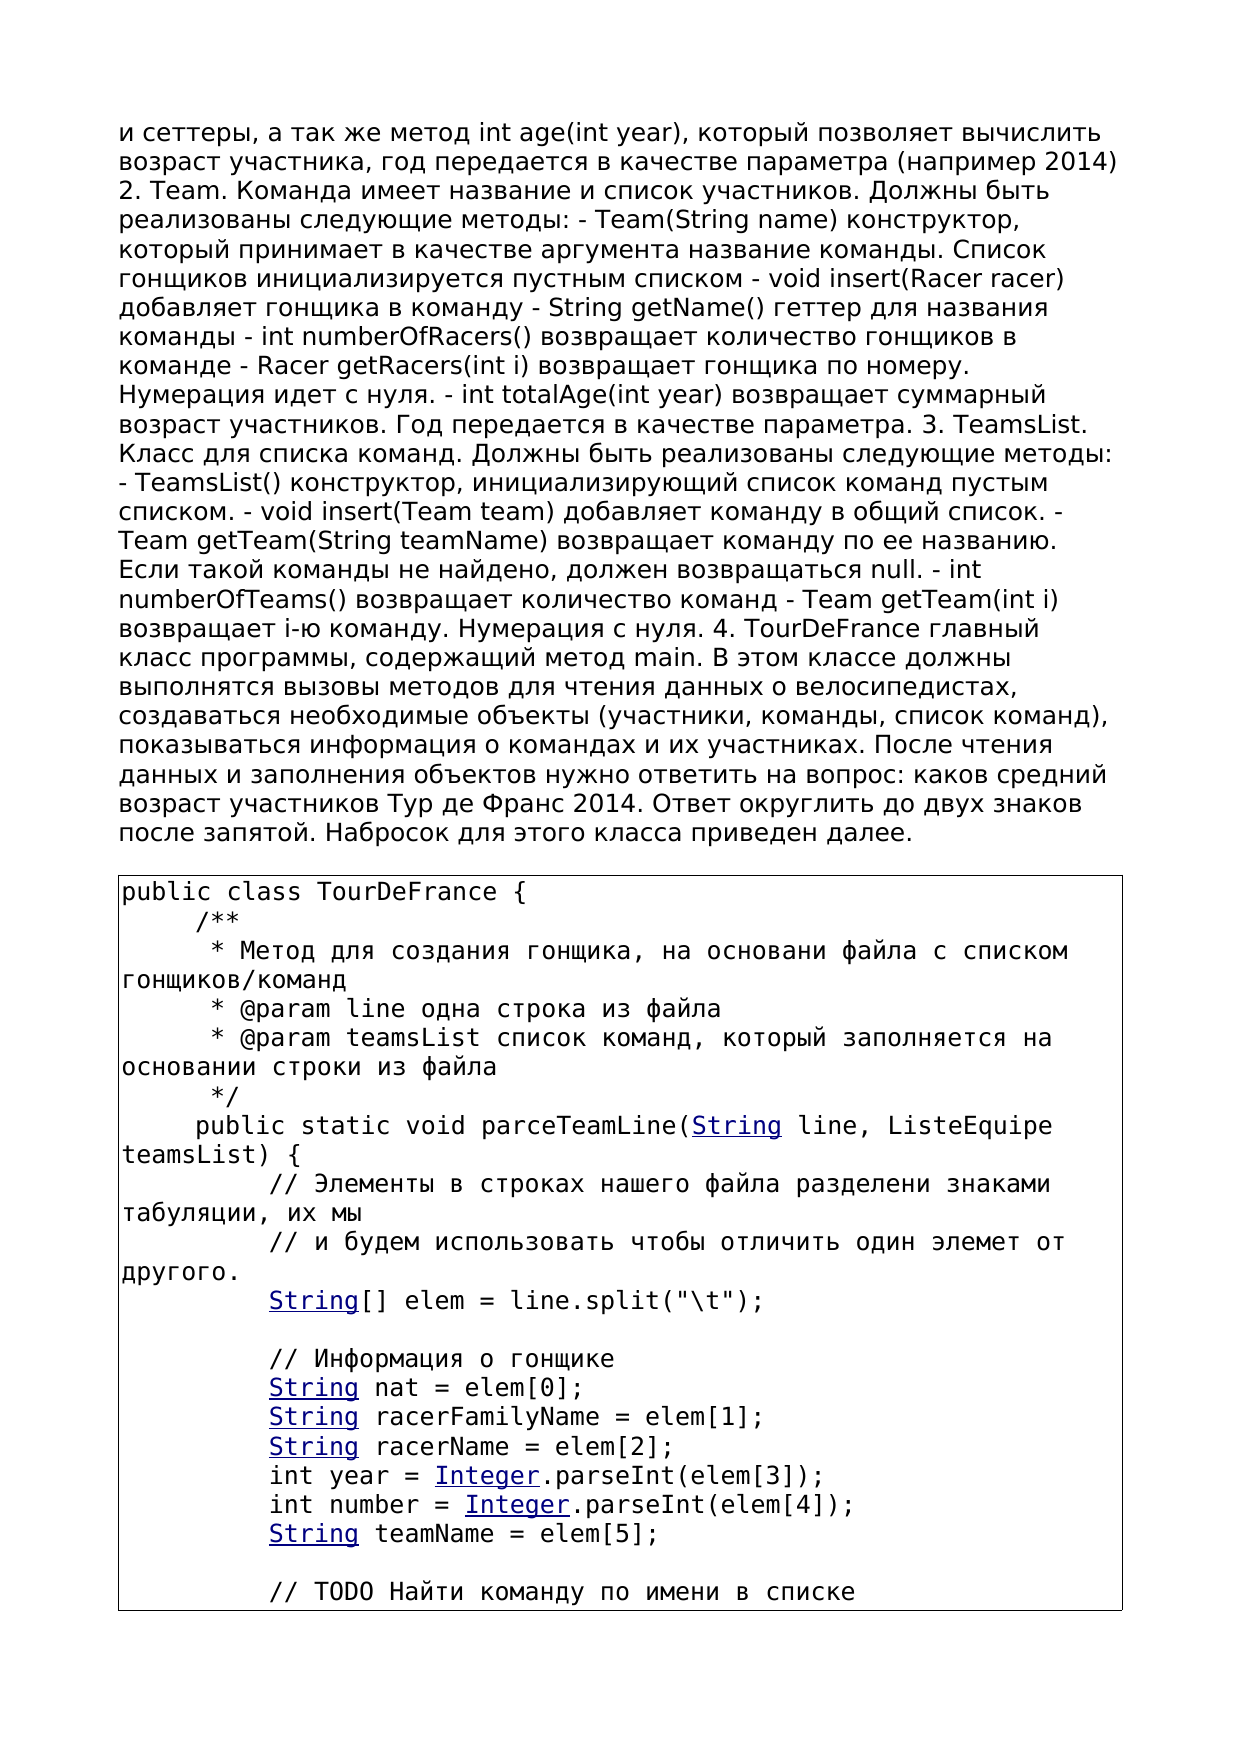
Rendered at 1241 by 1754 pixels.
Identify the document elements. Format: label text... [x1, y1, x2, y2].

table_header public class TourDeFrance { /** * Метод для создания гонщика, на основани файла с списком гонщиков/команд * @param line одна строка из файла * @param teamsList список команд, который заполняется на основании строки из файла */ public static void parceTeamLine(String line, ListeEquipe teamsList) { // Элементы в строках нашего файла разделени знаками табуляции, их мы // и будем использовать чтобы отличить один элемет от другого. String[] elem = line.split("\t"); // Информация о гонщике String nat = elem[0]; String racerFamilyName = elem[1]; String racerName = elem[2]; int year = Integer.parseInt(elem[3]); int number = Integer.parseInt(elem[4]); String teamName = elem[5]; // TODO Найти команду по имени в списке [119, 876, 1122, 1610]
text и сеттеры, а так же метод int age(int year), который позволяет вычислить возраст участника, год передается в качестве параметра (например 2014) 2. Team. Команда имеет название и список участников. Должны быть реализованы следующие методы: - Team(String name) конструктор, который принимает в качестве аргумента название команды. Список гонщиков инициализируется пустным списком - void insert(Racer racer) добавляет гонщика в команду - String getName() геттер для названия команды - int numberOfRacers() возвращает количество гонщиков в команде - Racer getRacers(int i) возвращает гонщика по номеру. Нумерация идет с нуля. - int totalAge(int year) возвращает суммарный возраст участников. Год передается в качестве параметра. 3. TeamsList. Класс для списка команд. Должны быть реализованы следующие методы: - TeamsList() конструктор, инициализирующий список команд пустым списком. - void insert(Team team) добавляет команду в общий список. - Team getTeam(String teamName) возвращает команду по ее названию. Если такой команды не найдено, должен возвращаться null. - int numberOfTeams() возвращает количество команд - Team getTeam(int i) возвращает i-ю команду. Нумерация с нуля. 4. TourDeFrance главный класс программы, содержащий метод main. В этом классе должны выполнятся вызовы методов для чтения данных о велосипедистах, создаваться необходимые объекты (участники, команды, список команд), показываться информация о командах и их участниках. После чтения данных и заполнения объектов нужно ответить на вопрос: каков средний возраст участников Тур де Франс 2014. Ответ округлить до двух знаков после запятой. Набросок для этого класса приведен далее. [118, 118, 1122, 847]
